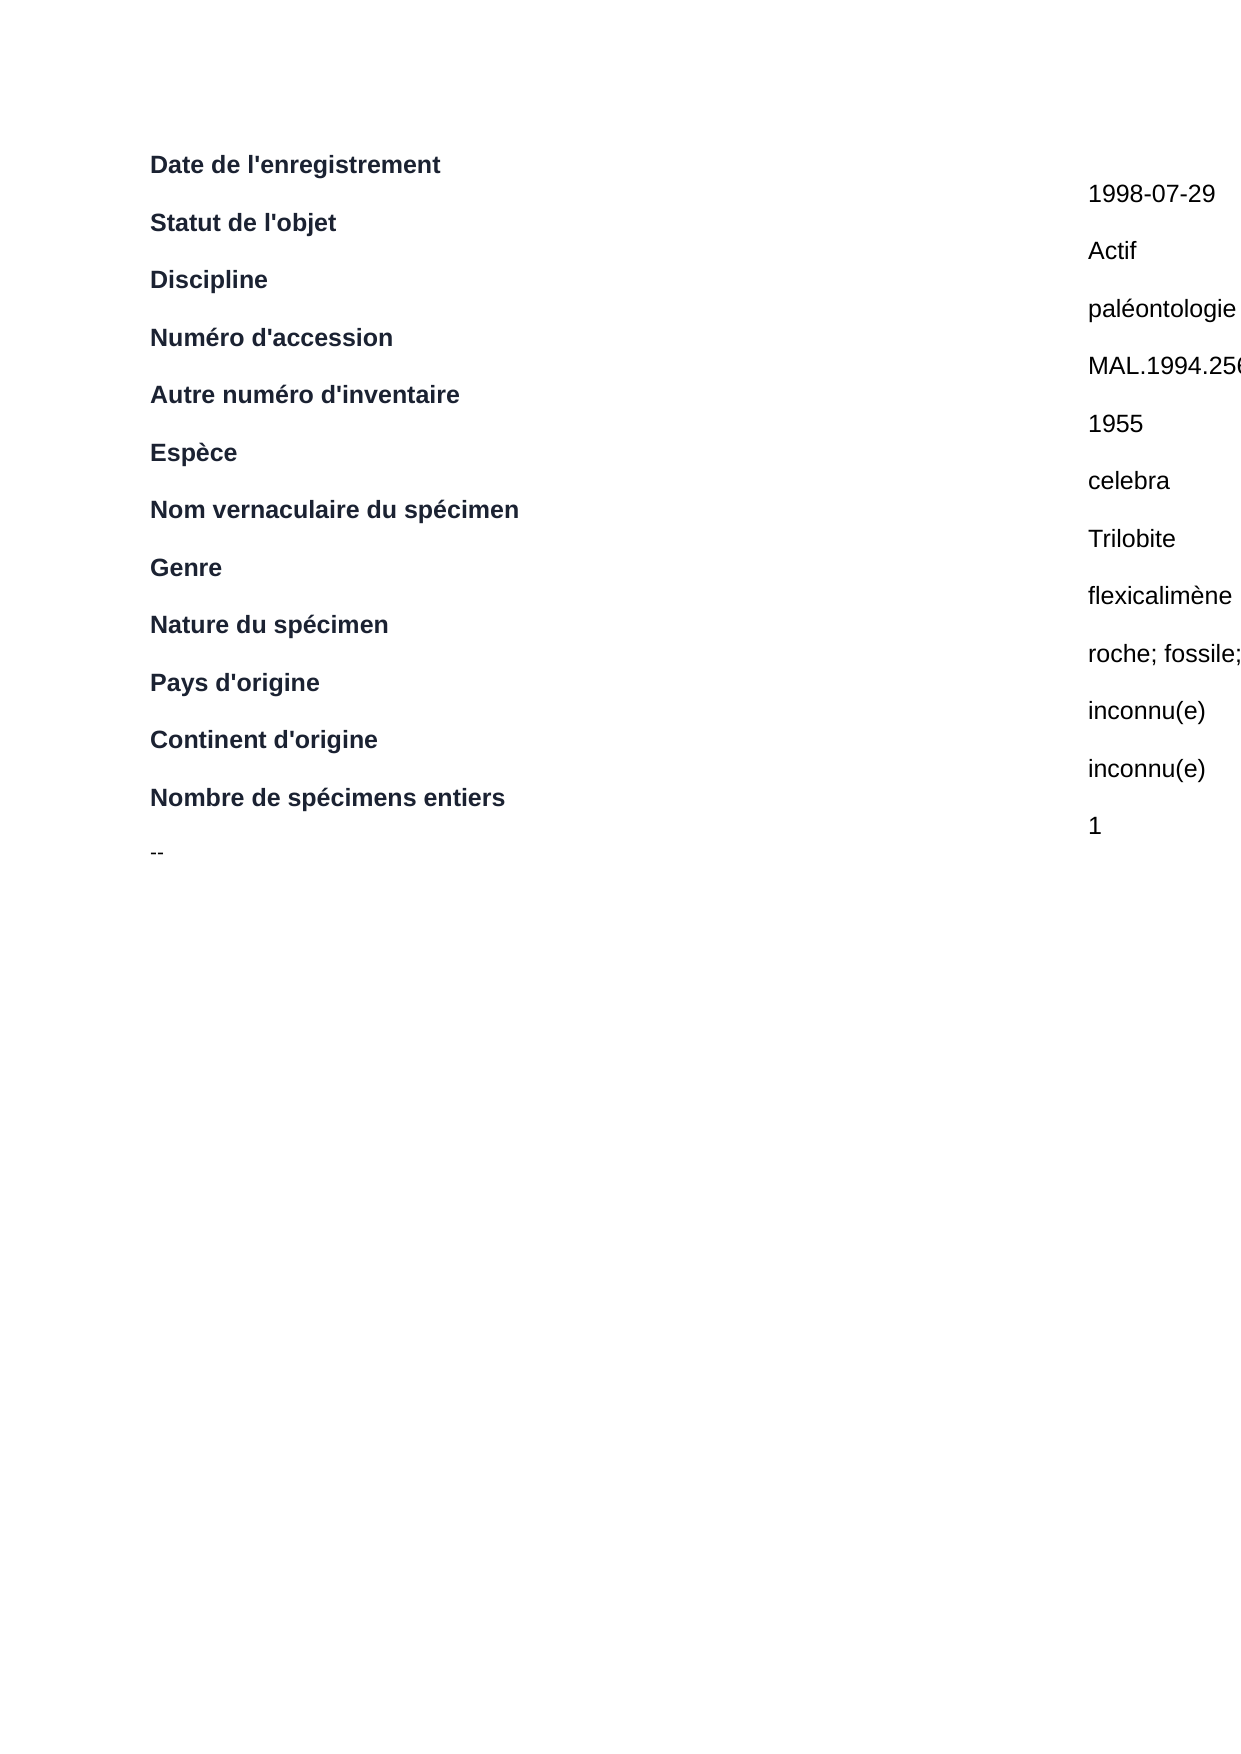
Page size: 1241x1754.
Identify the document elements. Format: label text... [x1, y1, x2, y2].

text Pays d'origine [150, 667, 1090, 696]
text Actif [1088, 236, 1240, 265]
text -- [150, 840, 1090, 864]
text flexicalimène [1088, 581, 1240, 610]
text inconnu(e) [1088, 754, 1240, 782]
text 1 [1088, 811, 1240, 840]
text Autre numéro d'inventaire [150, 380, 1090, 409]
text Numéro d'accession [150, 322, 1090, 351]
text 1955 [1088, 409, 1240, 437]
text Nom vernaculaire du spécimen [150, 495, 1090, 524]
text Continent d'origine [150, 725, 1090, 754]
text celebra [1088, 466, 1240, 495]
text Trilobite [1088, 524, 1240, 552]
text inconnu(e) [1088, 696, 1240, 725]
text Genre [150, 552, 1090, 581]
text Espèce [150, 437, 1090, 466]
text Discipline [150, 265, 1090, 294]
text 1998-07-29 [1088, 179, 1240, 207]
text Statut de l'objet [150, 207, 1090, 236]
text Date de l'enregistrement [150, 150, 1090, 179]
text Nombre de spécimens entiers [150, 782, 1090, 811]
text paléontologie [1088, 294, 1240, 322]
text roche; fossile; moulage [1088, 639, 1240, 667]
text MAL.1994.256 [1088, 351, 1240, 380]
text Nature du spécimen [150, 610, 1090, 639]
